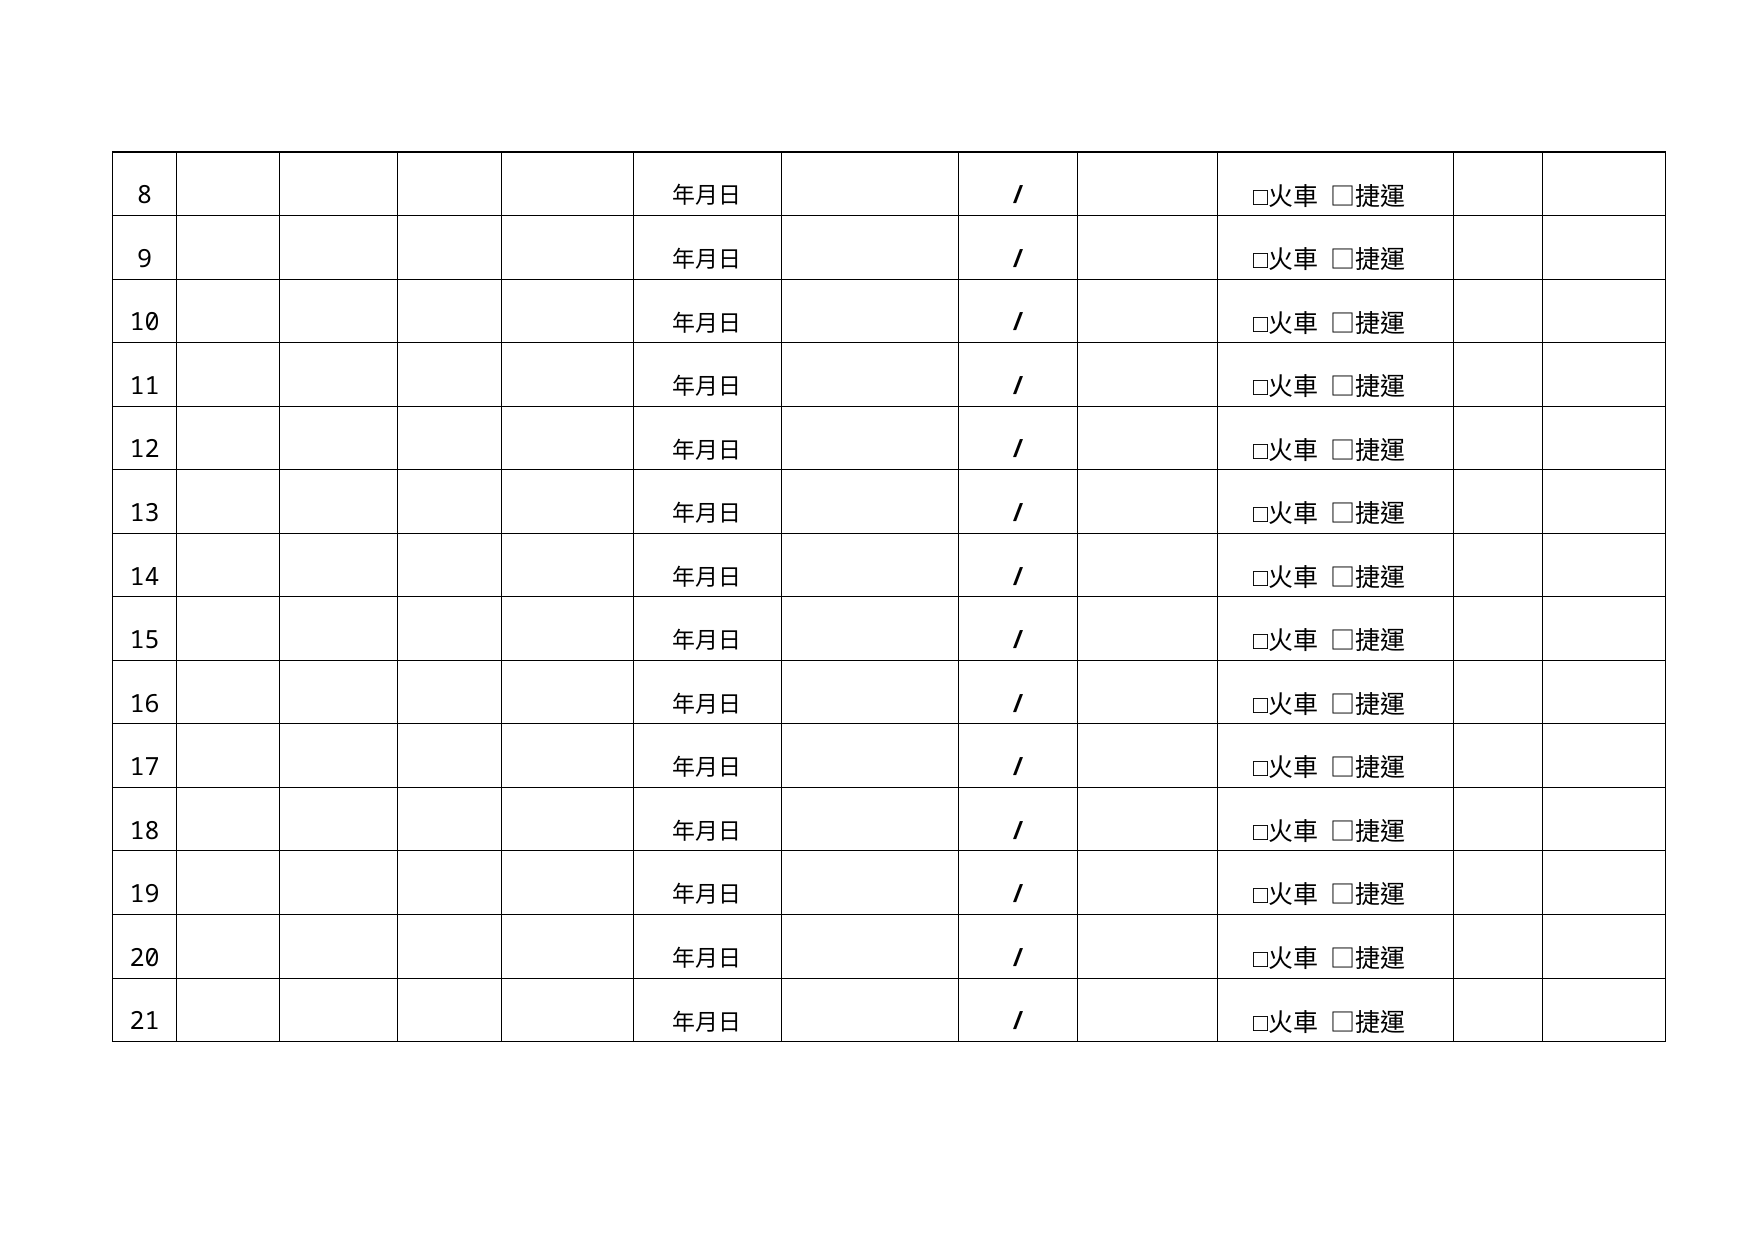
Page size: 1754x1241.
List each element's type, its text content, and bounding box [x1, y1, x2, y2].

table_cell [502, 280, 633, 342]
table_cell [280, 470, 397, 533]
table_cell 20 [113, 915, 176, 977]
table_cell [1543, 915, 1665, 977]
table_cell [782, 534, 958, 596]
table_cell 年月日 [634, 851, 781, 914]
table_cell [398, 788, 501, 850]
table_cell [1543, 343, 1665, 406]
table_cell 年月日 [634, 343, 781, 406]
table_cell [1454, 470, 1542, 533]
table_cell [1078, 343, 1217, 406]
table_cell [1543, 407, 1665, 469]
table_cell [398, 153, 501, 215]
table_cell [1078, 153, 1217, 215]
table_cell [502, 470, 633, 533]
table_cell □火車 □捷運 [1218, 597, 1453, 660]
table_cell [1454, 534, 1542, 596]
table_cell □火車 □捷運 [1218, 915, 1453, 977]
table_cell [177, 915, 279, 977]
table_cell / [959, 915, 1077, 977]
table_cell [1543, 661, 1665, 723]
table_cell [1078, 788, 1217, 850]
table_cell [782, 470, 958, 533]
table_cell [1543, 153, 1665, 215]
table_cell [280, 915, 397, 977]
table_cell [177, 280, 279, 342]
table_cell □火車 □捷運 [1218, 851, 1453, 914]
table_cell [1454, 280, 1542, 342]
table_cell / [959, 470, 1077, 533]
table_cell [177, 534, 279, 596]
table_cell □火車 □捷運 [1218, 979, 1453, 1041]
table_cell [280, 851, 397, 914]
table_cell [398, 851, 501, 914]
table_cell / [959, 851, 1077, 914]
table_cell [177, 407, 279, 469]
table_cell [1078, 216, 1217, 278]
table_cell [782, 597, 958, 660]
table_cell [280, 661, 397, 723]
table_cell □火車 □捷運 [1218, 788, 1453, 850]
table_cell □火車 □捷運 [1218, 724, 1453, 787]
table_cell [280, 407, 397, 469]
table_cell □火車 □捷運 [1218, 470, 1453, 533]
table_cell □火車 □捷運 [1218, 534, 1453, 596]
table_cell [782, 851, 958, 914]
table_cell [782, 153, 958, 215]
table_cell 年月日 [634, 915, 781, 977]
table_cell / [959, 724, 1077, 787]
table_cell [398, 216, 501, 278]
table_cell [398, 407, 501, 469]
table_cell / [959, 979, 1077, 1041]
table_cell 17 [113, 724, 176, 787]
table_cell 年月日 [634, 534, 781, 596]
table_cell 年月日 [634, 661, 781, 723]
table_cell 21 [113, 979, 176, 1041]
table_cell [398, 534, 501, 596]
table_cell [1543, 534, 1665, 596]
table_cell [398, 280, 501, 342]
table_cell [177, 597, 279, 660]
table_cell [398, 343, 501, 406]
table_cell [1454, 915, 1542, 977]
table_cell [1543, 470, 1665, 533]
table_cell 13 [113, 470, 176, 533]
table_cell [177, 216, 279, 278]
table_cell / [959, 153, 1077, 215]
table_cell [280, 979, 397, 1041]
table_cell [1543, 597, 1665, 660]
table_cell 18 [113, 788, 176, 850]
table_cell 16 [113, 661, 176, 723]
table_cell [1078, 534, 1217, 596]
table_cell / [959, 216, 1077, 278]
table_cell [398, 470, 501, 533]
table_cell [177, 470, 279, 533]
table_cell / [959, 280, 1077, 342]
table_cell [1454, 407, 1542, 469]
table_cell 年月日 [634, 788, 781, 850]
table_cell □火車 □捷運 [1218, 216, 1453, 278]
table_cell [502, 343, 633, 406]
table_cell [502, 788, 633, 850]
table_cell [280, 724, 397, 787]
table_cell 8 [113, 153, 176, 215]
table_cell 11 [113, 343, 176, 406]
table_cell □火車 □捷運 [1218, 153, 1453, 215]
table_cell 年月日 [634, 153, 781, 215]
table_cell [502, 724, 633, 787]
table_cell 14 [113, 534, 176, 596]
table_cell [280, 216, 397, 278]
table_cell 年月日 [634, 597, 781, 660]
table_cell 年月日 [634, 280, 781, 342]
table_cell [1543, 724, 1665, 787]
table_cell [280, 153, 397, 215]
table_cell / [959, 534, 1077, 596]
table_cell [782, 216, 958, 278]
table_cell [1454, 343, 1542, 406]
table_cell / [959, 597, 1077, 660]
table_cell [177, 788, 279, 850]
table_cell [1454, 216, 1542, 278]
table_cell [502, 407, 633, 469]
table_cell [280, 534, 397, 596]
table_cell [280, 597, 397, 660]
table_cell [502, 979, 633, 1041]
table_cell [280, 343, 397, 406]
table_cell □火車 □捷運 [1218, 280, 1453, 342]
table_cell [782, 788, 958, 850]
table_cell [1078, 851, 1217, 914]
table_cell □火車 □捷運 [1218, 661, 1453, 723]
table_cell / [959, 343, 1077, 406]
table_cell [1078, 661, 1217, 723]
table_cell [502, 851, 633, 914]
table_cell [1078, 597, 1217, 660]
table_cell [782, 915, 958, 977]
table_cell / [959, 407, 1077, 469]
table_cell [1078, 407, 1217, 469]
table_cell 12 [113, 407, 176, 469]
table_cell [782, 661, 958, 723]
table_cell [398, 724, 501, 787]
table_cell [502, 915, 633, 977]
table_cell 年月日 [634, 470, 781, 533]
table_cell [1454, 661, 1542, 723]
table_cell / [959, 661, 1077, 723]
table_cell □火車 □捷運 [1218, 343, 1453, 406]
table_cell [280, 280, 397, 342]
table_cell [1078, 724, 1217, 787]
table_cell [1543, 788, 1665, 850]
table_cell [1543, 216, 1665, 278]
table_cell □火車 □捷運 [1218, 407, 1453, 469]
table_cell [1454, 851, 1542, 914]
table_cell [1454, 597, 1542, 660]
table_cell [1454, 788, 1542, 850]
table_cell [502, 153, 633, 215]
table_cell 年月日 [634, 724, 781, 787]
table_cell [177, 979, 279, 1041]
table_cell [177, 343, 279, 406]
table_cell [1454, 724, 1542, 787]
table_cell [1078, 470, 1217, 533]
table_cell [502, 597, 633, 660]
table_cell [1454, 979, 1542, 1041]
table_cell 10 [113, 280, 176, 342]
table_cell [177, 153, 279, 215]
table_cell [177, 851, 279, 914]
table_cell 年月日 [634, 979, 781, 1041]
table_cell [502, 661, 633, 723]
table_cell [1543, 280, 1665, 342]
table_cell [398, 597, 501, 660]
table_cell [398, 979, 501, 1041]
table_cell [782, 343, 958, 406]
table_cell [782, 407, 958, 469]
table_cell [502, 216, 633, 278]
table_cell [1543, 979, 1665, 1041]
table_cell [1078, 915, 1217, 977]
table_cell 年月日 [634, 216, 781, 278]
table_cell [502, 534, 633, 596]
table_cell [1078, 280, 1217, 342]
table_cell [177, 661, 279, 723]
table_cell [782, 979, 958, 1041]
table_cell [1543, 851, 1665, 914]
table_cell 年月日 [634, 407, 781, 469]
table_cell [1454, 153, 1542, 215]
table_cell [1078, 979, 1217, 1041]
table_cell [782, 280, 958, 342]
table_cell [398, 661, 501, 723]
table_cell / [959, 788, 1077, 850]
table_cell [398, 915, 501, 977]
table_cell 15 [113, 597, 176, 660]
table_cell 19 [113, 851, 176, 914]
table_cell [280, 788, 397, 850]
table_cell 9 [113, 216, 176, 278]
table_cell [782, 724, 958, 787]
table_cell [177, 724, 279, 787]
